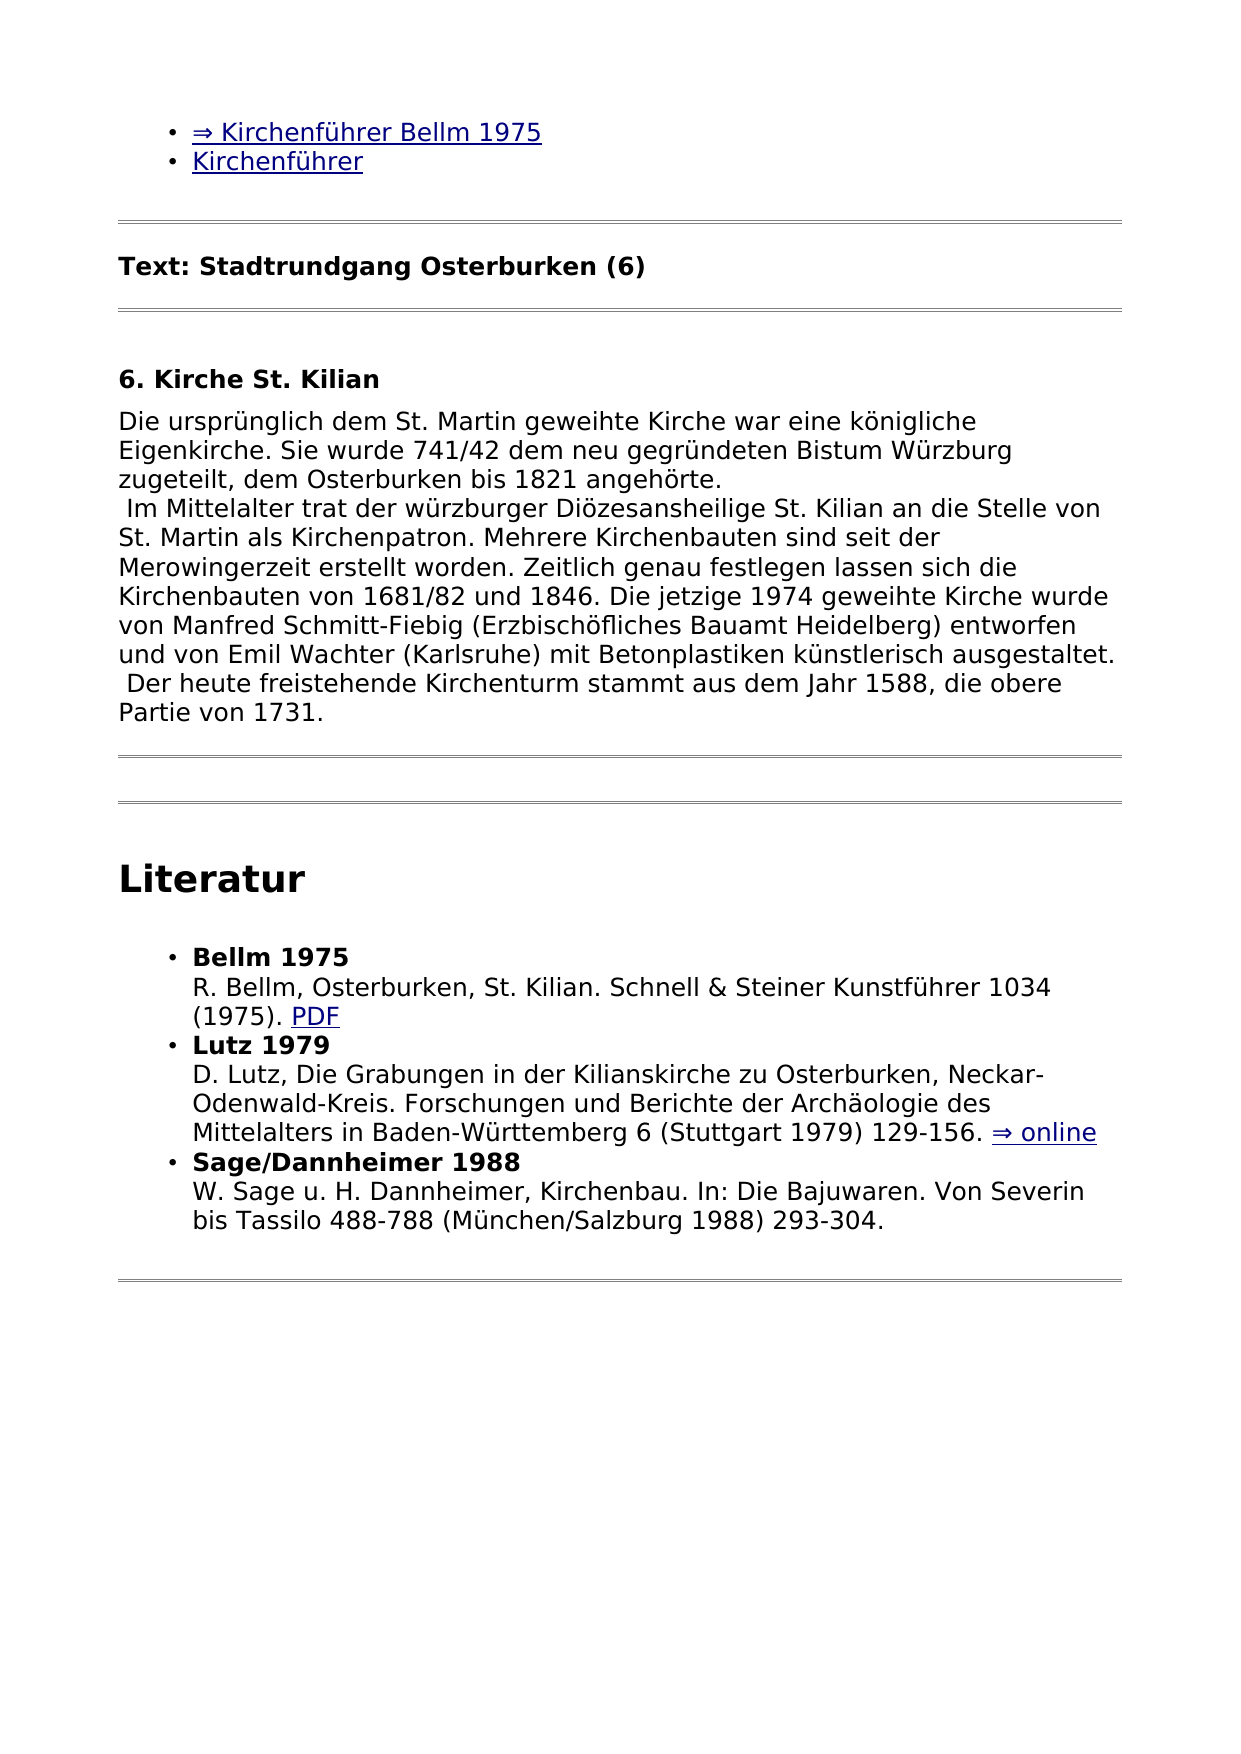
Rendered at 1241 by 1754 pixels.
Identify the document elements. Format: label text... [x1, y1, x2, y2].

list ⇒ Kirchenführer Bellm 1975 [177, 118, 1122, 147]
list Bellm 1975 R. Bellm, Osterburken, St. Kilian. Schnell & Steiner Kunstführer 1034 (1975). PDF [177, 944, 1122, 1031]
text Die ursprünglich dem St. Martin geweihte Kirche war eine königliche Eigenkirche. Sie wurde 741/42 dem neu gegründeten Bistum Würzburg zugeteilt, dem Osterburken bis 1821 angehörte. Im Mittelalter trat der würzburger Diözesansheilige St. Kilian an die Stelle von St. Martin als Kirchenpatron. Mehrere Kirchenbauten sind seit der Merowingerzeit erstellt worden. Zeitlich genau festlegen lassen sich die Kirchenbauten von 1681/82 und 1846. Die jetzige 1974 geweihte Kirche wurde von Manfred Schmitt-Fiebig (Erzbischöfliches Bauamt Heidelberg) entworfen und von Emil Wachter (Karlsruhe) mit Betonplastiken künstlerisch ausgestaltet. Der heute freistehende Kirchenturm stammt aus dem Jahr 1588, die obere Partie von 1731. [118, 407, 1122, 728]
subtitle 6. Kirche St. Kilian [118, 365, 1122, 394]
list Lutz 1979 D. Lutz, Die Grabungen in der Kilianskirche zu Osterburken, Neckar-Odenwald-Kreis. Forschungen und Berichte der Archäologie des Mittelalters in Baden-Württemberg 6 (Stuttgart 1979) 129-156. ⇒ online [177, 1031, 1122, 1148]
text Text: Stadtrundgang Osterburken (6) [118, 252, 1122, 281]
list Kirchenführer [177, 147, 1122, 176]
subtitle Literatur [118, 858, 1122, 902]
list Sage/Dannheimer 1988 W. Sage u. H. Dannheimer, Kirchenbau. In: Die Bajuwaren. Von Severin bis Tassilo 488-788 (München/Salzburg 1988) 293-304. [177, 1148, 1122, 1235]
